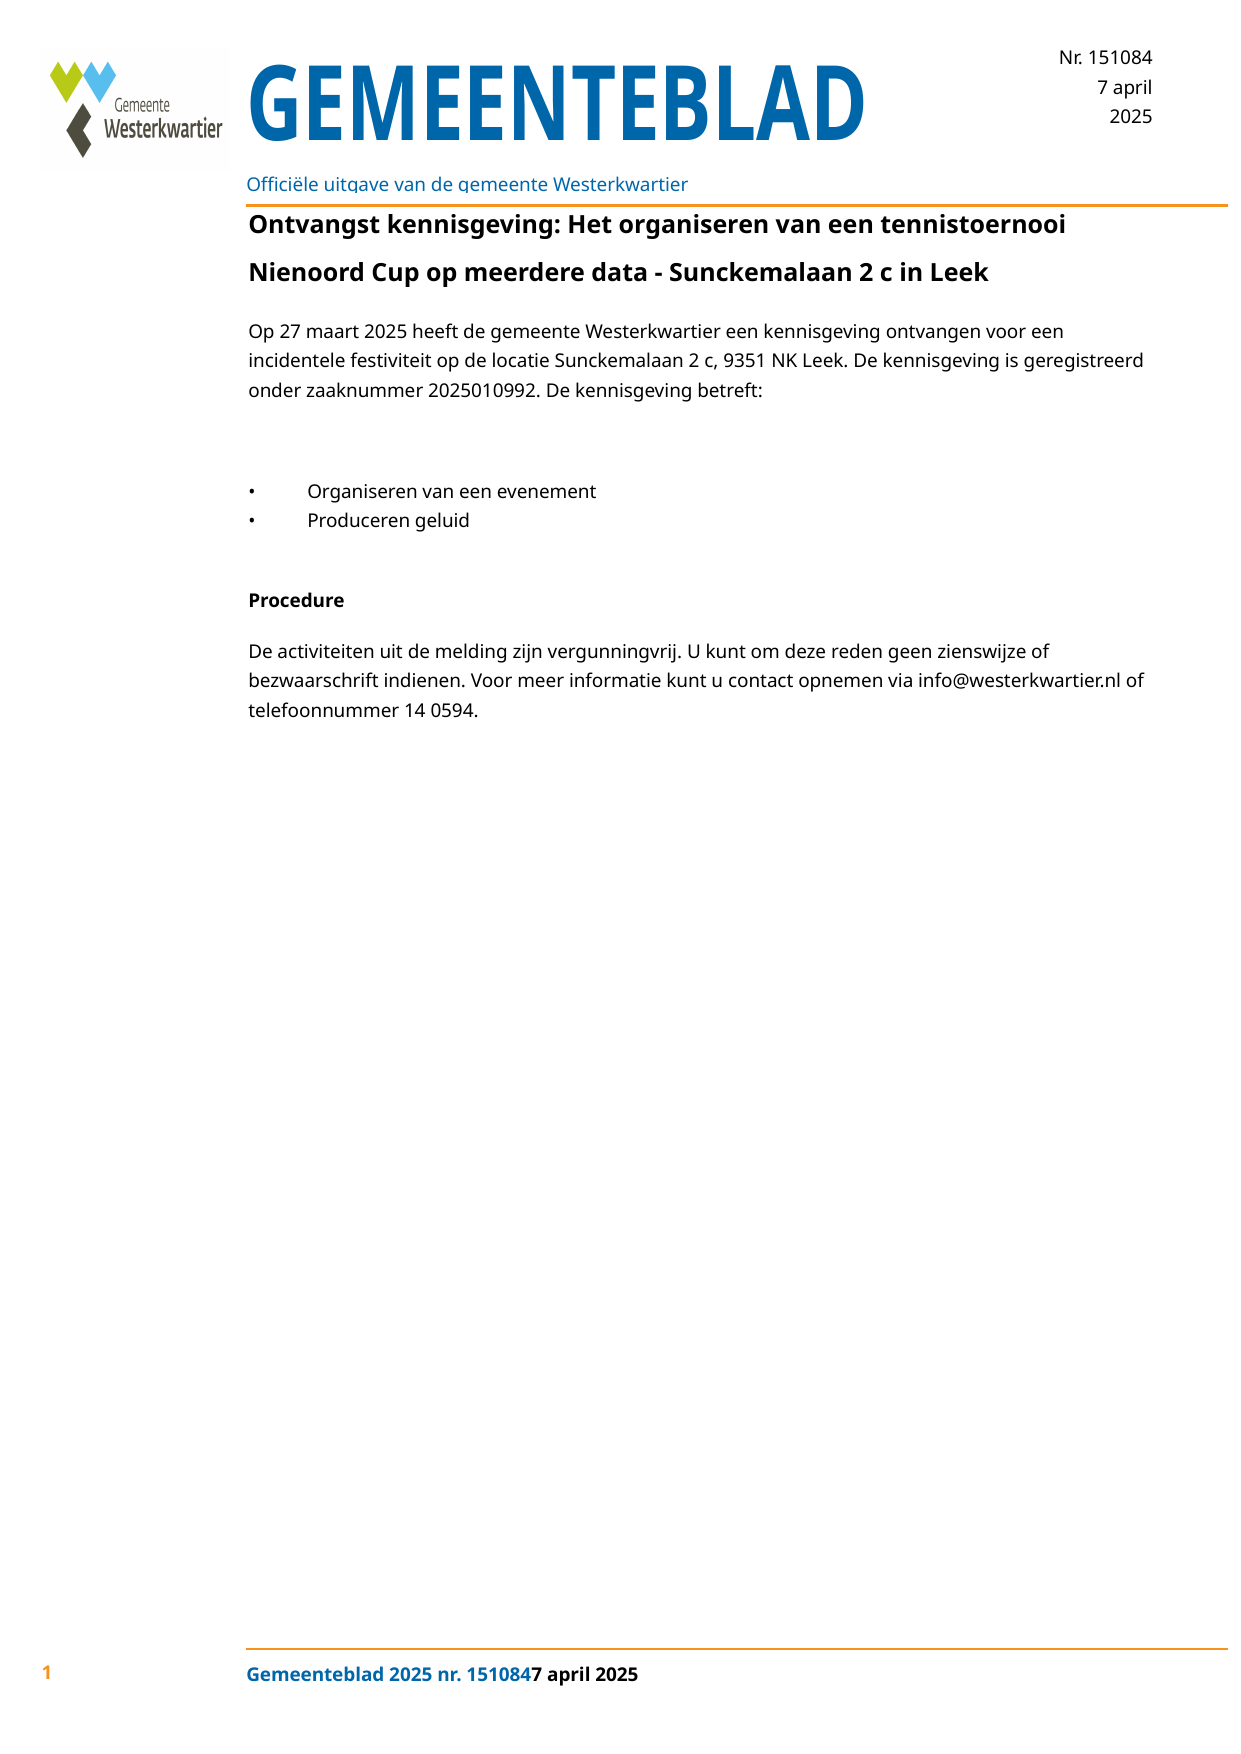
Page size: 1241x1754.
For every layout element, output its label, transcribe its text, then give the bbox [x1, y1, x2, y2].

text Procedure [248, 587, 1152, 613]
list Produceren geluid [248, 507, 1152, 533]
picture [41, 47, 231, 172]
text De activiteiten uit de melding zijn vergunningvrij. U kunt om deze reden geen zienswijze of bezwaarschrift indienen. Voor meer informatie kunt u contact opnemen via info@westerkwartier.nl of telefoonnummer 14 0594. [248, 638, 1152, 723]
list Organiseren van een evenement [248, 478, 1152, 504]
text Ontvangst kennisgeving: Het organiseren van een tennistoernooi Nienoord Cup op meerdere data - Sunckemalaan 2 c in Leek [248, 207, 1152, 288]
text Op 27 maart 2025 heeft de gemeente Westerkwartier een kennisgeving ontvangen voor een incidentele festiviteit op de locatie Sunckemalaan 2 c, 9351 NK Leek. De kennisgeving is geregistreerd onder zaaknummer 2025010992. De kennisgeving betreft: [248, 318, 1152, 403]
